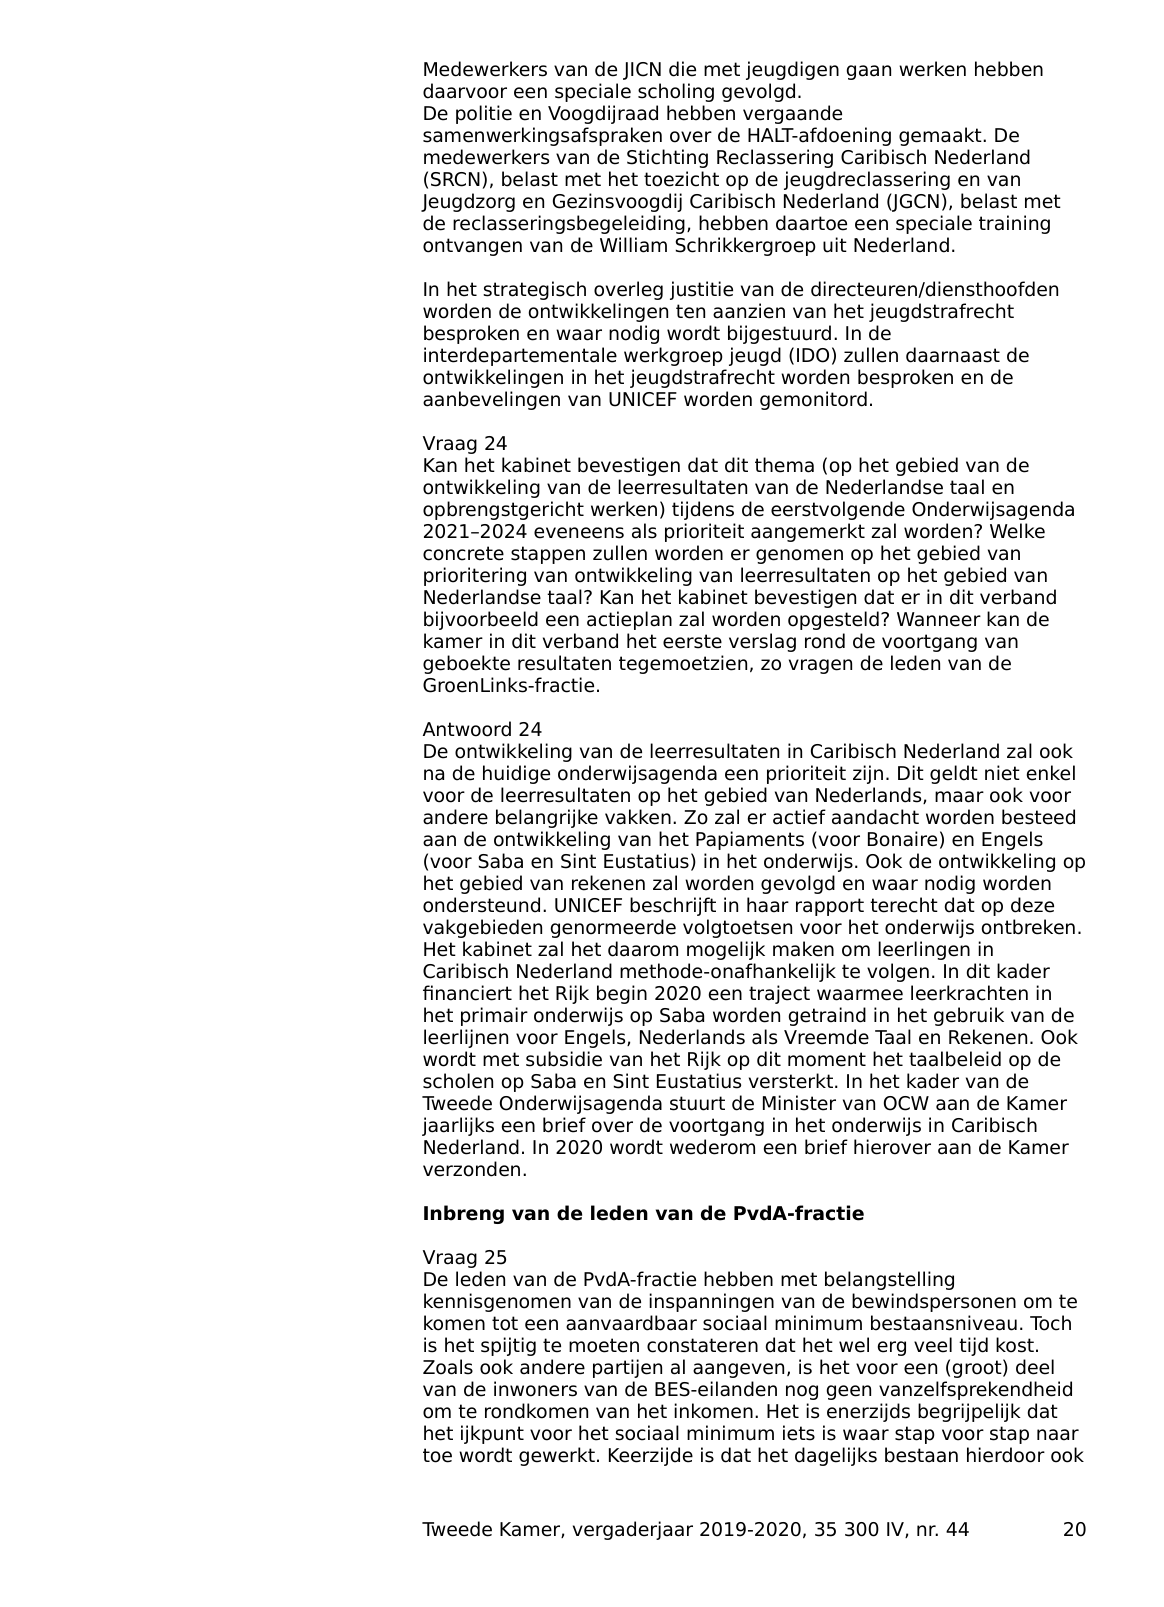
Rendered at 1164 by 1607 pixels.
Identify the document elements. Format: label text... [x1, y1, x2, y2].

text Vraag 25 [422, 1247, 1087, 1269]
subtitle Inbreng van de leden van de PvdA-fractie [422, 1203, 1087, 1225]
text De politie en Voogdijraad hebben vergaande samenwerkingsafspraken over de HALT-afdoening gemaakt. De medewerkers van de Stichting Reclassering Caribisch Nederland (SRCN), belast met het toezicht op de jeugdreclassering en van Jeugdzorg en Gezinsvoogdij Caribisch Nederland (JGCN), belast met de reclasseringsbegeleiding, hebben daartoe een speciale training ontvangen van de William Schrikkergroep uit Nederland. [422, 103, 1087, 257]
text In het strategisch overleg justitie van de directeuren/diensthoofden worden de ontwikkelingen ten aanzien van het jeugdstrafrecht besproken en waar nodig wordt bijgestuurd. In de interdepartementale werkgroep jeugd (IDO) zullen daarnaast de ontwikkelingen in het jeugdstrafrecht worden besproken en de aanbevelingen van UNICEF worden gemonitord. [422, 279, 1087, 411]
text Medewerkers van de JICN die met jeugdigen gaan werken hebben daarvoor een speciale scholing gevolgd. [422, 59, 1087, 103]
text De ontwikkeling van de leerresultaten in Caribisch Nederland zal ook na de huidige onderwijsagenda een prioriteit zijn. Dit geldt niet enkel voor de leerresultaten op het gebied van Nederlands, maar ook voor andere belangrijke vakken. Zo zal er actief aandacht worden besteed aan de ontwikkeling van het Papiaments (voor Bonaire) en Engels (voor Saba en Sint Eustatius) in het onderwijs. Ook de ontwikkeling op het gebied van rekenen zal worden gevolgd en waar nodig worden ondersteund. UNICEF beschrijft in haar rapport terecht dat op deze vakgebieden genormeerde volgtoetsen voor het onderwijs ontbreken. Het kabinet zal het daarom mogelijk maken om leerlingen in Caribisch Nederland methode-onafhankelijk te volgen. In dit kader financiert het Rijk begin 2020 een traject waarmee leerkrachten in het primair onderwijs op Saba worden getraind in het gebruik van de leerlijnen voor Engels, Nederlands als Vreemde Taal en Rekenen. Ook wordt met subsidie van het Rijk op dit moment het taalbeleid op de scholen op Saba en Sint Eustatius versterkt. In het kader van de Tweede Onderwijsagenda stuurt de Minister van OCW aan de Kamer jaarlijks een brief over de voortgang in het onderwijs in Caribisch Nederland. In 2020 wordt wederom een brief hierover aan de Kamer verzonden. [422, 741, 1087, 1181]
text Vraag 24 [422, 433, 1087, 455]
text Antwoord 24 [422, 719, 1087, 741]
text De leden van de PvdA-fractie hebben met belangstelling kennisgenomen van de inspanningen van de bewindspersonen om te komen tot een aanvaardbaar sociaal minimum bestaansniveau. Toch is het spijtig te moeten constateren dat het wel erg veel tijd kost. Zoals ook andere partijen al aangeven, is het voor een (groot) deel van de inwoners van de BES-eilanden nog geen vanzelfsprekendheid om te rondkomen van het inkomen. Het is enerzijds begrijpelijk dat het ijkpunt voor het sociaal minimum iets is waar stap voor stap naar toe wordt gewerkt. Keerzijde is dat het dagelijks bestaan hierdoor ook [422, 1269, 1087, 1467]
text Kan het kabinet bevestigen dat dit thema (op het gebied van de ontwikkeling van de leerresultaten van de Nederlandse taal en opbrengstgericht werken) tijdens de eerstvolgende Onderwijsagenda 2021–2024 eveneens als prioriteit aangemerkt zal worden? Welke concrete stappen zullen worden er genomen op het gebied van prioritering van ontwikkeling van leerresultaten op het gebied van Nederlandse taal? Kan het kabinet bevestigen dat er in dit verband bijvoorbeeld een actieplan zal worden opgesteld? Wanneer kan de kamer in dit verband het eerste verslag rond de voortgang van geboekte resultaten tegemoetzien, zo vragen de leden van de GroenLinks-fractie. [422, 455, 1087, 697]
